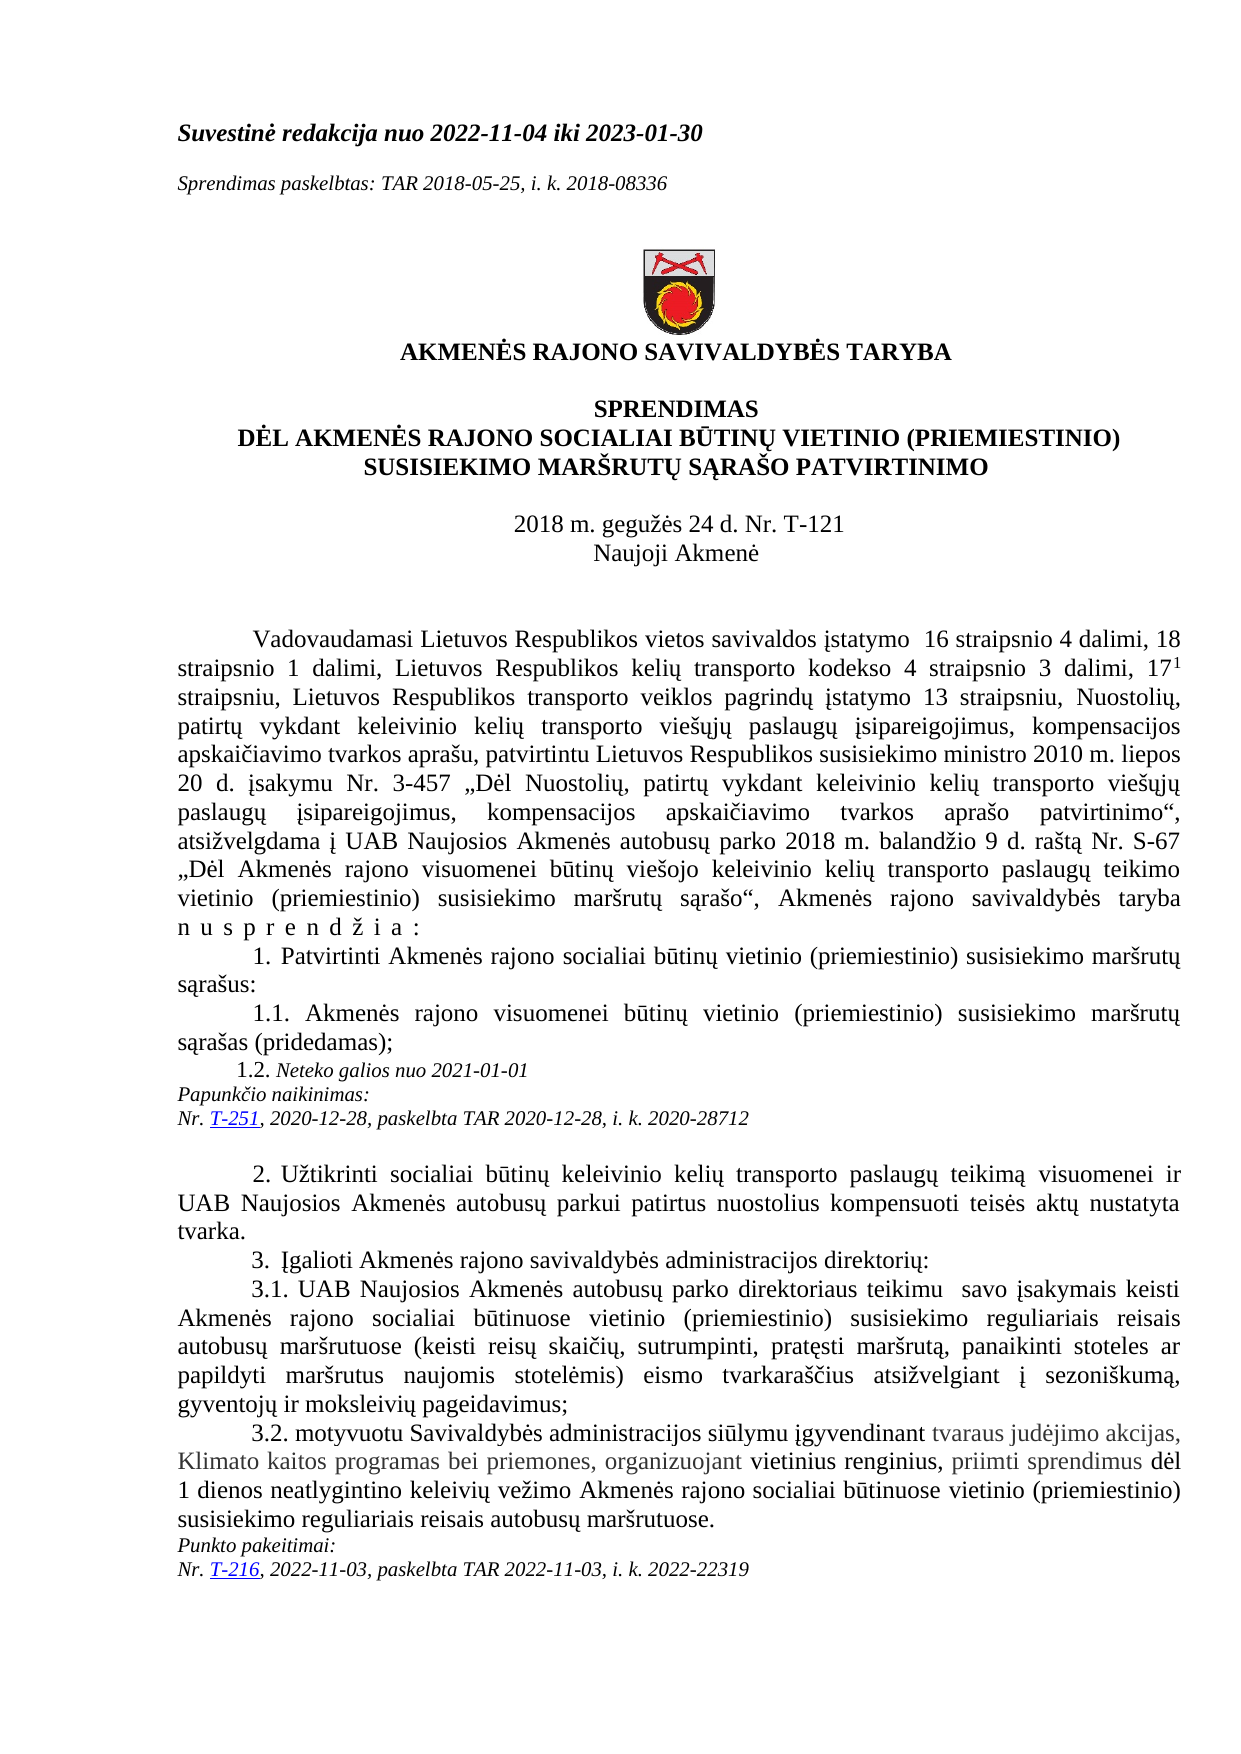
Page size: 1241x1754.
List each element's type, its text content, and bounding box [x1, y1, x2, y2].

text 3.2. motyvuotu Savivaldybės administracijos siūlymu įgyvendinant tvaraus judėjimo akcijas, Klimato kaitos programas bei priemones, organizuojant vietinius renginius, priimti sprendimus dėl 1 dienos neatlygintino keleivių vežimo Akmenės rajono socialiai būtinuose vietinio (priemiestinio) susisiekimo reguliariais reisais autobusų maršrutuose. [177, 1418, 1181, 1533]
text 2018 m. gegužės 24 d. Nr. T-121 [177, 509, 1181, 538]
text Sprendimas paskelbtas: TAR 2018-05-25, i. k. 2018-08336 [177, 171, 1181, 195]
text DĖL AKMENĖS RAJONO SOCIALIAI BŪTINŲ VIETINIO (PRIEMIESTINIO) SUSISIEKIMO MARŠRUTŲ SĄRAŠO PATVIRTINIMO [177, 423, 1181, 481]
text Naujoji Akmenė [177, 538, 1181, 567]
text Nr. T-216, 2022-11-03, paskelbta TAR 2022-11-03, i. k. 2022-22319 [177, 1557, 1181, 1581]
text SPRENDIMAS [177, 394, 1181, 423]
text Vadovaudamasi Lietuvos Respublikos vietos savivaldos įstatymo 16 straipsnio 4 dalimi, 18 straipsnio 1 dalimi, Lietuvos Respublikos kelių transporto kodekso 4 straipsnio 3 dalimi, 171 straipsniu, Lietuvos Respublikos transporto veiklos pagrindų įstatymo 13 straipsniu, Nuostolių, patirtų vykdant keleivinio kelių transporto viešųjų paslaugų įsipareigojimus, kompensacijos apskaičiavimo tvarkos aprašu, patvirtintu Lietuvos Respublikos susisiekimo ministro 2010 m. liepos 20 d. įsakymu Nr. 3-457 „Dėl Nuostolių, patirtų vykdant keleivinio kelių transporto viešųjų paslaugų įsipareigojimus, kompensacijos apskaičiavimo tvarkos aprašo patvirtinimo“, atsižvelgdama į UAB Naujosios Akmenės autobusų parko 2018 m. balandžio 9 d. raštą Nr. S-67 „Dėl Akmenės rajono visuomenei būtinų viešojo keleivinio kelių transporto paslaugų teikimo vietinio (priemiestinio) susisiekimo maršrutų sąrašo“, Akmenės rajono savivaldybės taryba nusprendžia: [177, 624, 1181, 941]
text Suvestinė redakcija nuo 2022-11-04 iki 2023-01-30 [177, 118, 1181, 147]
text 1. Patvirtinti Akmenės rajono socialiai būtinų vietinio (priemiestinio) susisiekimo maršrutų sąrašus: [177, 941, 1181, 998]
text 3. Įgalioti Akmenės rajono savivaldybės administracijos direktorių: [177, 1245, 1181, 1274]
text 1.2. Neteko galios nuo 2021-01-01 [177, 1056, 1181, 1082]
text Nr. T-251, 2020-12-28, paskelbta TAR 2020-12-28, i. k. 2020-28712 [177, 1106, 1181, 1130]
text 2. Užtikrinti socialiai būtinų keleivinio kelių transporto paslaugų teikimą visuomenei ir UAB Naujosios Akmenės autobusų parkui patirtus nuostolius kompensuoti teisės aktų nustatyta tvarka. [177, 1159, 1181, 1245]
text AKMENĖS RAJONO SAVIVALDYBĖS TARYBA [177, 337, 1181, 366]
text 3.1. UAB Naujosios Akmenės autobusų parko direktoriaus teikimu savo įsakymais keisti Akmenės rajono socialiai būtinuose vietinio (priemiestinio) susisiekimo reguliariais reisais autobusų maršrutuose (keisti reisų skaičių, sutrumpinti, pratęsti maršrutą, panaikinti stoteles ar papildyti maršrutus naujomis stotelėmis) eismo tvarkaraščius atsižvelgiant į sezoniškumą, gyventojų ir moksleivių pageidavimus; [177, 1274, 1181, 1418]
text 1.1. Akmenės rajono visuomenei būtinų vietinio (priemiestinio) susisiekimo maršrutų sąrašas (pridedamas); [177, 998, 1181, 1056]
text Papunkčio naikinimas: [177, 1082, 1181, 1106]
text Punkto pakeitimai: [177, 1533, 1181, 1557]
